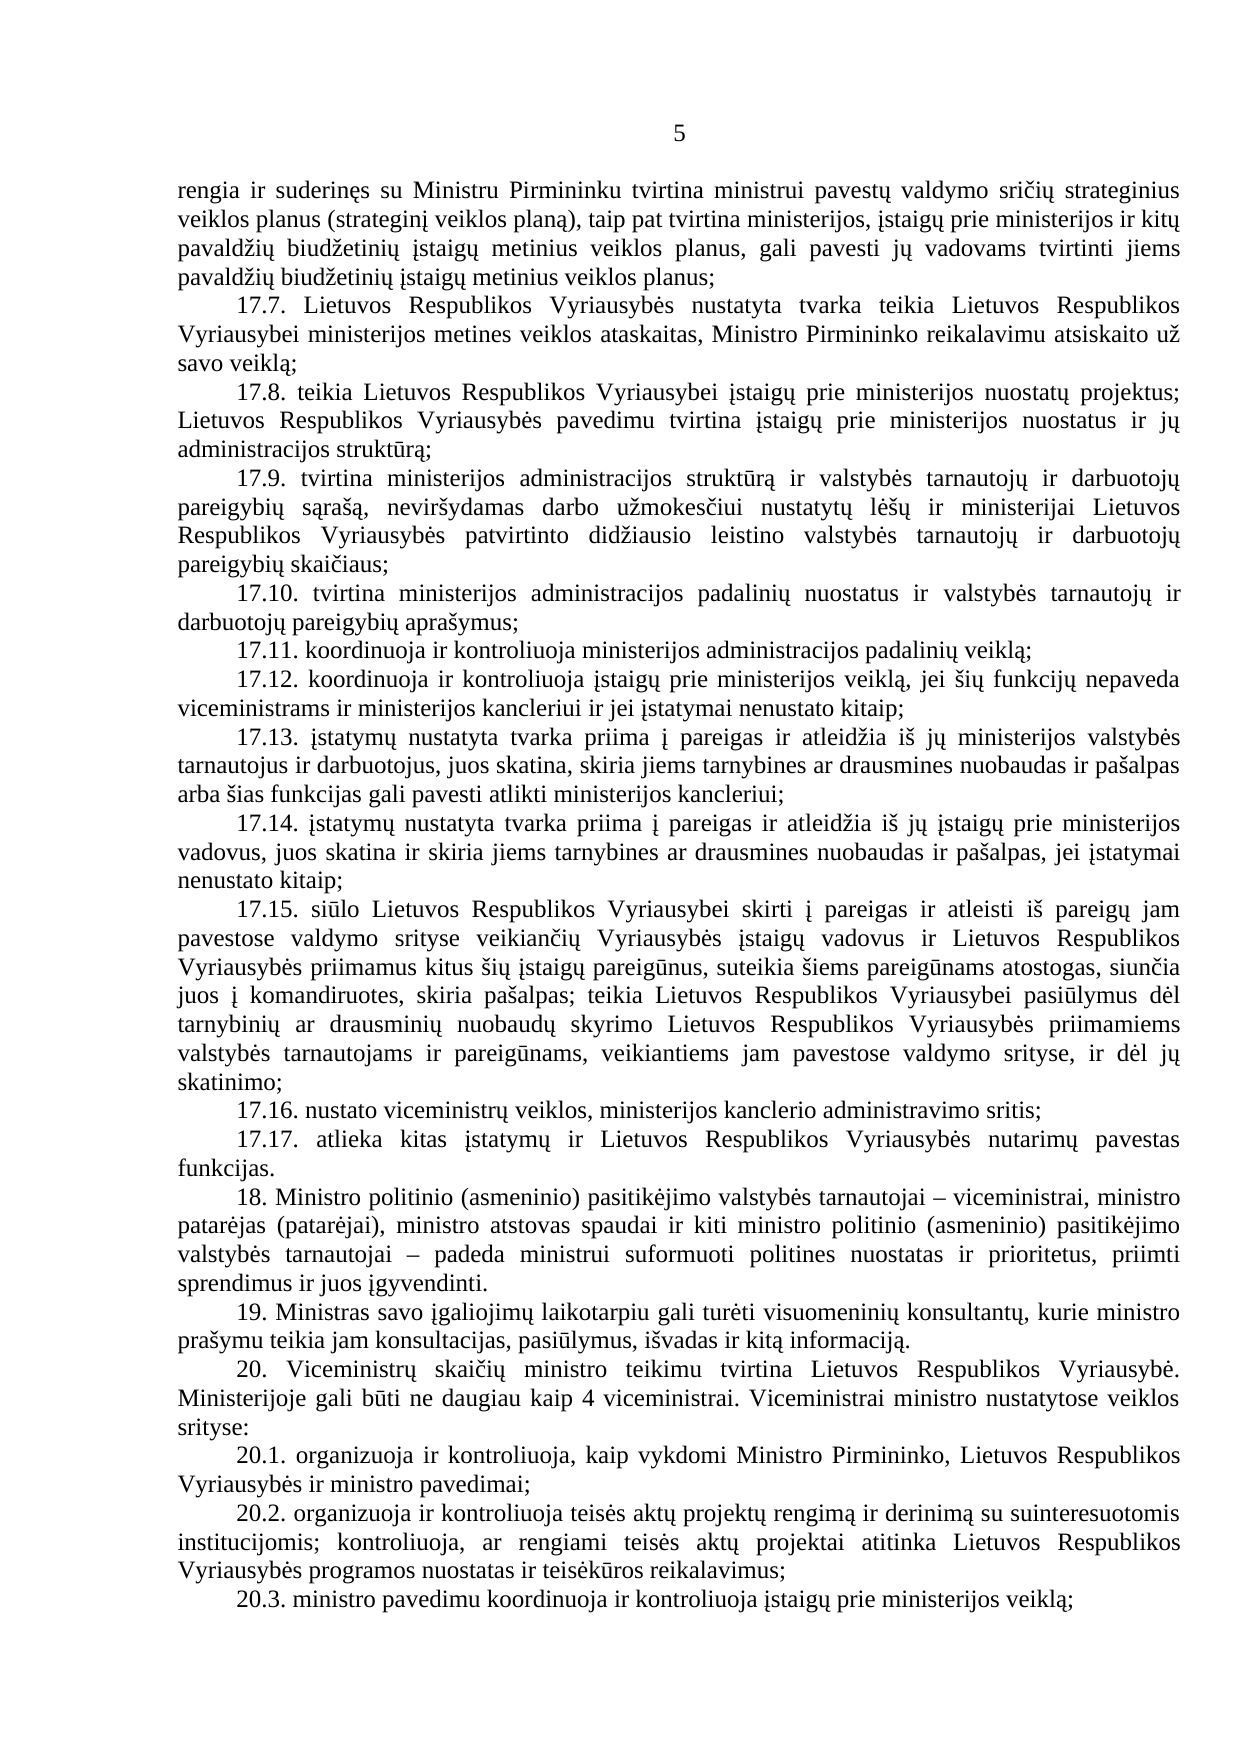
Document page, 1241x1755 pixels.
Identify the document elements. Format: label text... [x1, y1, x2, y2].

text 20.2. organizuoja ir kontroliuoja teisės aktų projektų rengimą ir derinimą su suinteresuotomis institucijomis; kontroliuoja, ar rengiami teisės aktų projektai atitinka Lietuvos Respublikos Vyriausybės programos nuostatas ir teisėkūros reikalavimus; [177, 1498, 1181, 1584]
text 18. Ministro politinio (asmeninio) pasitikėjimo valstybės tarnautojai – viceministrai, ministro patarėjas (patarėjai), ministro atstovas spaudai ir kiti ministro politinio (asmeninio) pasitikėjimo valstybės tarnautojai – padeda ministrui suformuoti politines nuostatas ir prioritetus, priimti sprendimus ir juos įgyvendinti. [177, 1182, 1181, 1297]
text 17.17. atlieka kitas įstatymų ir Lietuvos Respublikos Vyriausybės nutarimų pavestas funkcijas. [177, 1124, 1181, 1182]
text rengia ir suderinęs su Ministru Pirmininku tvirtina ministrui pavestų valdymo sričių strateginius veiklos planus (strateginį veiklos planą), taip pat tvirtina ministerijos, įstaigų prie ministerijos ir kitų pavaldžių biudžetinių įstaigų metinius veiklos planus, gali pavesti jų vadovams tvirtinti jiems pavaldžių biudžetinių įstaigų metinius veiklos planus; [177, 176, 1181, 291]
text 20.1. organizuoja ir kontroliuoja, kaip vykdomi Ministro Pirmininko, Lietuvos Respublikos Vyriausybės ir ministro pavedimai; [177, 1441, 1181, 1498]
text 17.15. siūlo Lietuvos Respublikos Vyriausybei skirti į pareigas ir atleisti iš pareigų jam pavestose valdymo srityse veikiančių Vyriausybės įstaigų vadovus ir Lietuvos Respublikos Vyriausybės priimamus kitus šių įstaigų pareigūnus, suteikia šiems pareigūnams atostogas, siunčia juos į komandiruotes, skiria pašalpas; teikia Lietuvos Respublikos Vyriausybei pasiūlymus dėl tarnybinių ar drausminių nuobaudų skyrimo Lietuvos Respublikos Vyriausybės priimamiems valstybės tarnautojams ir pareigūnams, veikiantiems jam pavestose valdymo srityse, ir dėl jų skatinimo; [177, 894, 1181, 1096]
text 17.7. Lietuvos Respublikos Vyriausybės nustatyta tvarka teikia Lietuvos Respublikos Vyriausybei ministerijos metines veiklos ataskaitas, Ministro Pirmininko reikalavimu atsiskaito už savo veiklą; [177, 291, 1181, 377]
text 17.8. teikia Lietuvos Respublikos Vyriausybei įstaigų prie ministerijos nuostatų projektus; Lietuvos Respublikos Vyriausybės pavedimu tvirtina įstaigų prie ministerijos nuostatus ir jų administracijos struktūrą; [177, 377, 1181, 463]
text 17.11. koordinuoja ir kontroliuoja ministerijos administracijos padalinių veiklą; [177, 636, 1181, 664]
text 20.3. ministro pavedimu koordinuoja ir kontroliuoja įstaigų prie ministerijos veiklą; [177, 1584, 1181, 1613]
text 20. Viceministrų skaičių ministro teikimu tvirtina Lietuvos Respublikos Vyriausybė. Ministerijoje gali būti ne daugiau kaip 4 viceministrai. Viceministrai ministro nustatytose veiklos srityse: [177, 1354, 1181, 1441]
text 17.14. įstatymų nustatyta tvarka priima į pareigas ir atleidžia iš jų įstaigų prie ministerijos vadovus, juos skatina ir skiria jiems tarnybines ar drausmines nuobaudas ir pašalpas, jei įstatymai nenustato kitaip; [177, 808, 1181, 894]
text 17.13. įstatymų nustatyta tvarka priima į pareigas ir atleidžia iš jų ministerijos valstybės tarnautojus ir darbuotojus, juos skatina, skiria jiems tarnybines ar drausmines nuobaudas ir pašalpas arba šias funkcijas gali pavesti atlikti ministerijos kancleriui; [177, 722, 1181, 808]
text 19. Ministras savo įgaliojimų laikotarpiu gali turėti visuomeninių konsultantų, kurie ministro prašymu teikia jam konsultacijas, pasiūlymus, išvadas ir kitą informaciją. [177, 1297, 1181, 1354]
text 17.16. nustato viceministrų veiklos, ministerijos kanclerio administravimo sritis; [177, 1096, 1181, 1124]
text 17.12. koordinuoja ir kontroliuoja įstaigų prie ministerijos veiklą, jei šių funkcijų nepaveda viceministrams ir ministerijos kancleriui ir jei įstatymai nenustato kitaip; [177, 664, 1181, 722]
text 17.10. tvirtina ministerijos administracijos padalinių nuostatus ir valstybės tarnautojų ir darbuotojų pareigybių aprašymus; [177, 578, 1181, 636]
text 17.9. tvirtina ministerijos administracijos struktūrą ir valstybės tarnautojų ir darbuotojų pareigybių sąrašą, neviršydamas darbo užmokesčiui nustatytų lėšų ir ministerijai Lietuvos Respublikos Vyriausybės patvirtinto didžiausio leistino valstybės tarnautojų ir darbuotojų pareigybių skaičiaus; [177, 463, 1181, 578]
